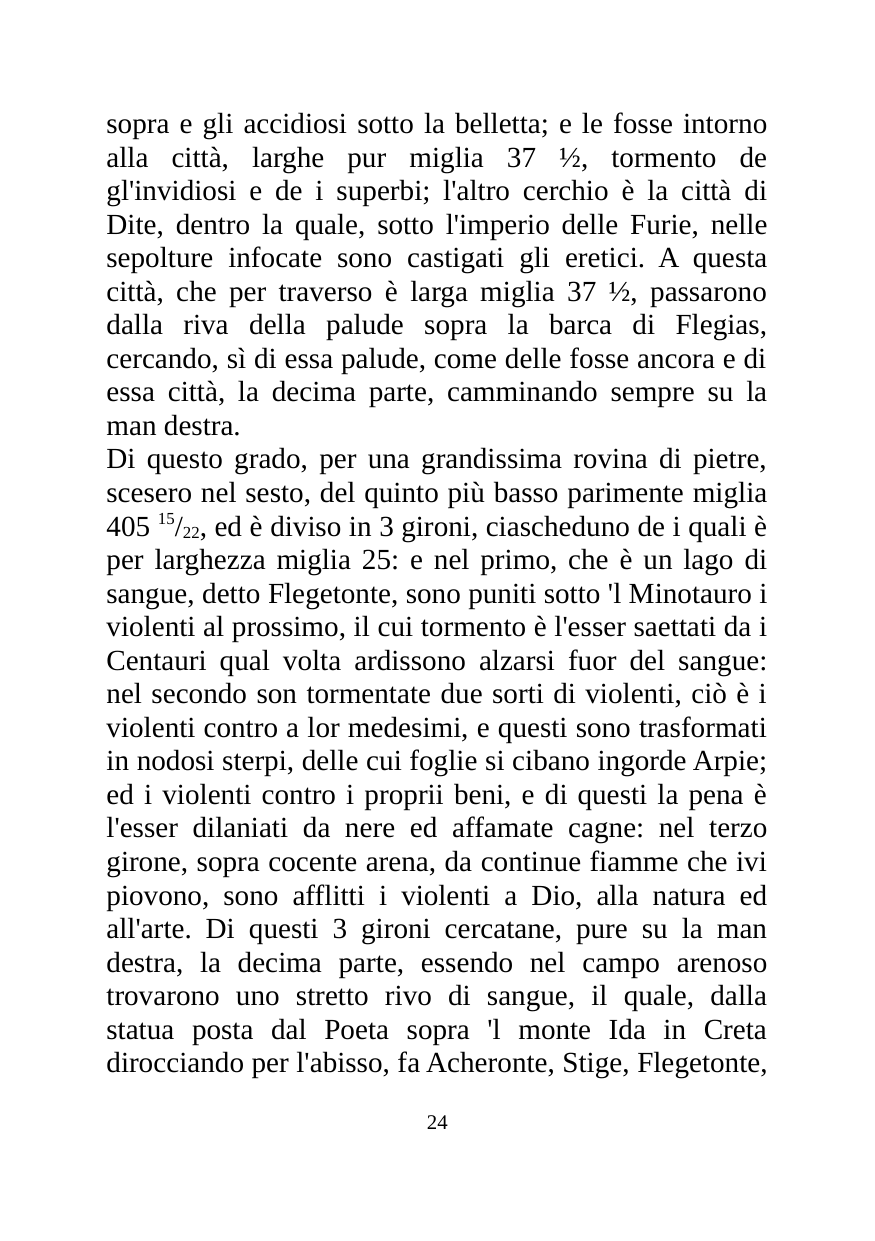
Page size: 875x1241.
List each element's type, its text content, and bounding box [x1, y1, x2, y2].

text Di questo grado, per una grandissima rovina di pietre, scesero nel sesto, del quinto più basso parimente miglia 405 15/22, ed è diviso in 3 gironi, ciascheduno de i quali è per larghezza miglia 25: e nel primo, che è un lago di sangue, detto Flegetonte, sono puniti sotto 'l Minotauro i violenti al prossimo, il cui tormento è l'esser saettati da i Centauri qual volta ardissono alzarsi fuor del sangue: nel secondo son tormentate due sorti di violenti, ciò è i violenti contro a lor medesimi, e questi sono trasformati in nodosi sterpi, delle cui foglie si cibano ingorde Arpie; ed i violenti contro i proprii beni, e di questi la pena è l'esser dilaniati da nere ed affamate cagne: nel terzo girone, sopra cocente arena, da continue fiamme che ivi piovono, sono afflitti i violenti a Dio, alla natura ed all'arte. Di questi 3 gironi cercatane, pure su la man destra, la decima parte, essendo nel campo arenoso trovarono uno stretto rivo di sangue, il quale, dalla statua posta dal Poeta sopra 'l monte Ida in Creta dirocciando per l'abisso, fa Acheronte, Stige, Flegetonte, [106, 442, 768, 1079]
text sopra e gli accidiosi sotto la belletta; e le fosse intorno alla città, larghe pur miglia 37 ½, tormento de gl'invidiosi e de i superbi; l'altro cerchio è la città di Dite, dentro la quale, sotto l'imperio delle Furie, nelle sepolture infocate sono castigati gli eretici. A questa città, che per traverso è larga miglia 37 ½, passarono dalla riva della palude sopra la barca di Flegias, cercando, sì di essa palude, come delle fosse ancora e di essa città, la decima parte, camminando sempre su la man destra. [106, 106, 768, 442]
